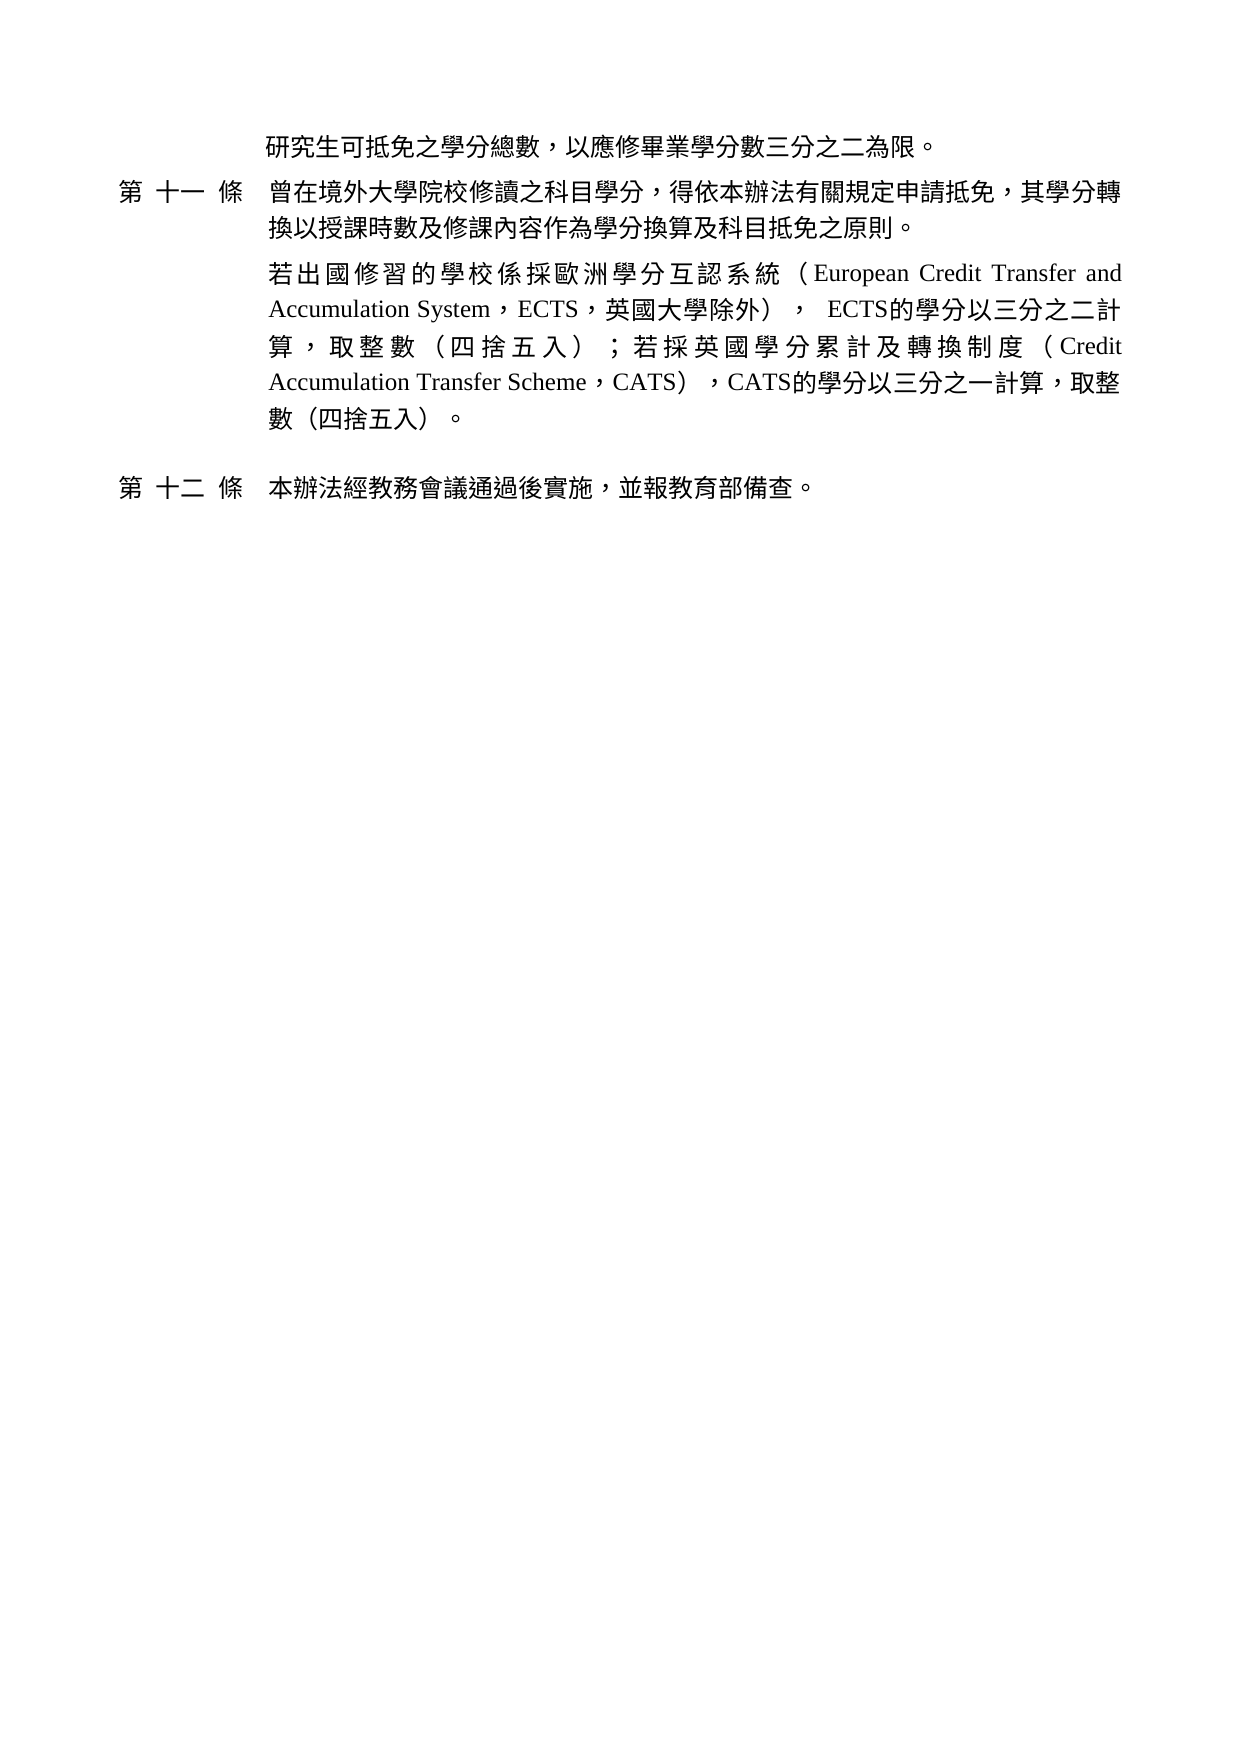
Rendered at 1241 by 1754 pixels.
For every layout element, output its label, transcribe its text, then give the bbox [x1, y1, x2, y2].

text 若出國修習的學校係採歐洲學分互認系統（European Credit Transfer and Accumulation System，ECTS，英國大學除外）， ECTS的學分以三分之二計算，取整數（四捨五入）；若採英國學分累計及轉換制度（Credit Accumulation Transfer Scheme，CATS），CATS的學分以三分之一計算，取整數（四捨五入）。 [268, 254, 1122, 436]
text 第 十二 條 本辦法經教務會議通過後實施，並報教育部備查。 [118, 445, 1122, 508]
text 第 十一 條 曾在境外大學院校修讀之科目學分，得依本辦法有關規定申請抵免，其學分轉換以授課時數及修課內容作為學分換算及科目抵免之原則。 [118, 173, 1122, 245]
text 研究生可抵免之學分總數，以應修畢業學分數三分之二為限。 [266, 127, 1122, 163]
